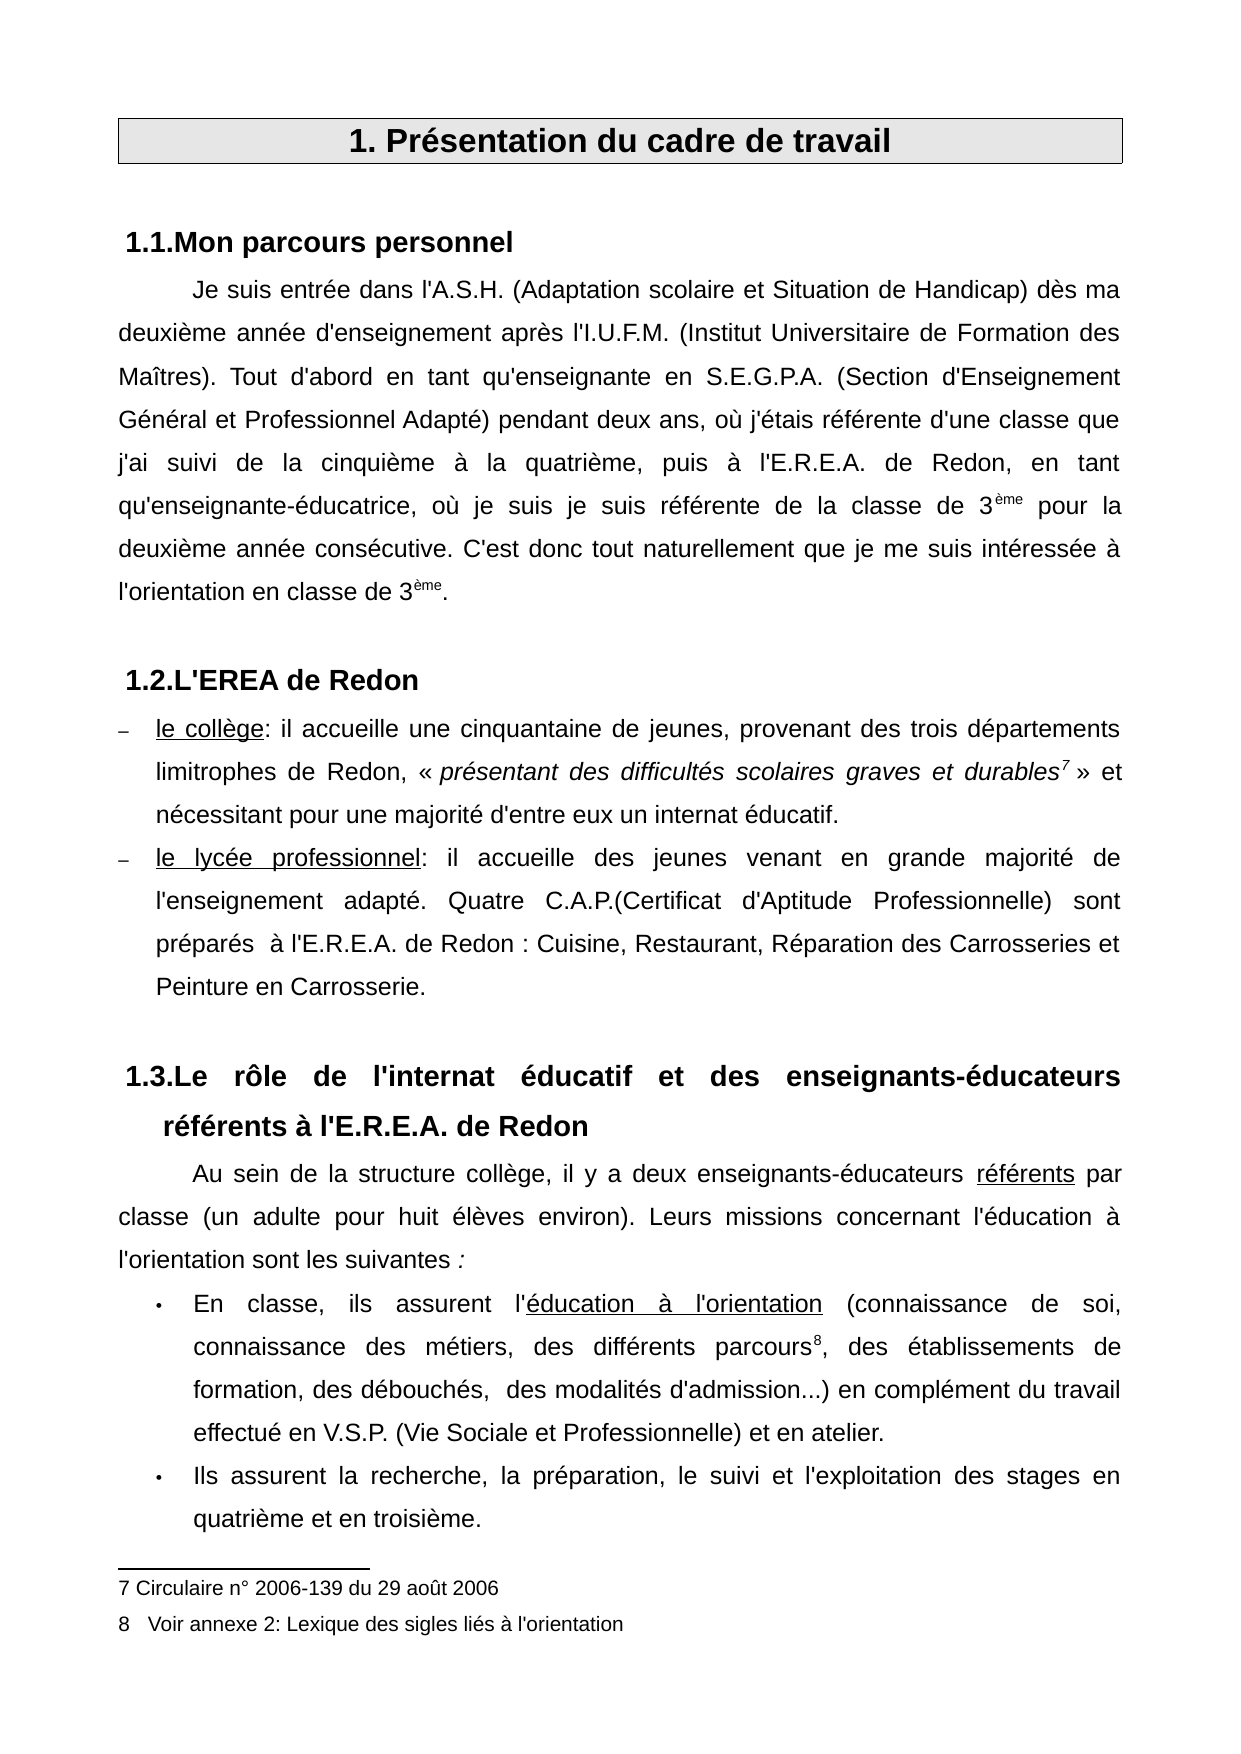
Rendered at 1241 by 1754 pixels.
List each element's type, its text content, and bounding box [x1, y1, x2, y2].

list le lycée professionnel: il accueille des jeunes venant en grande majorité de l'enseignement adapté. Quatre C.A.P.(Certificat d'Aptitude Professionnelle) sont préparés à l'E.R.E.A. de Redon : Cuisine, Restaurant, Réparation des Carrosseries et Peinture en Carrosserie. [118, 843, 1122, 1001]
list Circulaire n° 2006-139 du 29 août 2006 [118, 1575, 1122, 1599]
list Mon parcours personnel [125, 225, 1122, 258]
text Au sein de la structure collège, il y a deux enseignants-éducateurs référents par classe (un adulte pour huit élèves environ). Leurs missions concernant l'éducation à l'orientation sont les suivantes : [118, 1159, 1122, 1274]
text 1. Présentation du cadre de travail [119, 119, 1122, 163]
list le collège: il accueille une cinquantaine de jeunes, provenant des trois départements limitrophes de Redon, « présentant des difficultés scolaires graves et durables » et nécessitant pour une majorité d'entre eux un internat éducatif. [118, 714, 1122, 829]
list Ils assurent la recherche, la préparation, le suivi et l'exploitation des stages en quatrième et en troisième. [156, 1461, 1122, 1533]
list Voir annexe 2: Lexique des sigles liés à l'orientation [118, 1612, 1122, 1636]
list Le rôle de l'internat éducatif et des enseignants-éducateurs référents à l'E.R.E.A. de Redon [125, 1059, 1122, 1142]
list L'EREA de Redon [125, 663, 1122, 697]
list En classe, ils assurent l'éducation à l'orientation (connaissance de soi, connaissance des métiers, des différents parcours, des établissements de formation, des débouchés, des modalités d'admission...) en complément du travail effectué en V.S.P. (Vie Sociale et Professionnelle) et en atelier. [156, 1289, 1122, 1447]
text Je suis entrée dans l'A.S.H. (Adaptation scolaire et Situation de Handicap) dès ma deuxième année d'enseignement après l'I.U.F.M. (Institut Universitaire de Formation des Maîtres). Tout d'abord en tant qu'enseignante en S.E.G.P.A. (Section d'Enseignement Général et Professionnel Adapté) pendant deux ans, où j'étais référente d'une classe que j'ai suivi de la cinquième à la quatrième, puis à l'E.R.E.A. de Redon, en tant qu'enseignante-éducatrice, où je suis je suis référente de la classe de 3ème pour la deuxième année consécutive. C'est donc tout naturellement que je me suis intéressée à l'orientation en classe de 3ème. [118, 275, 1122, 606]
